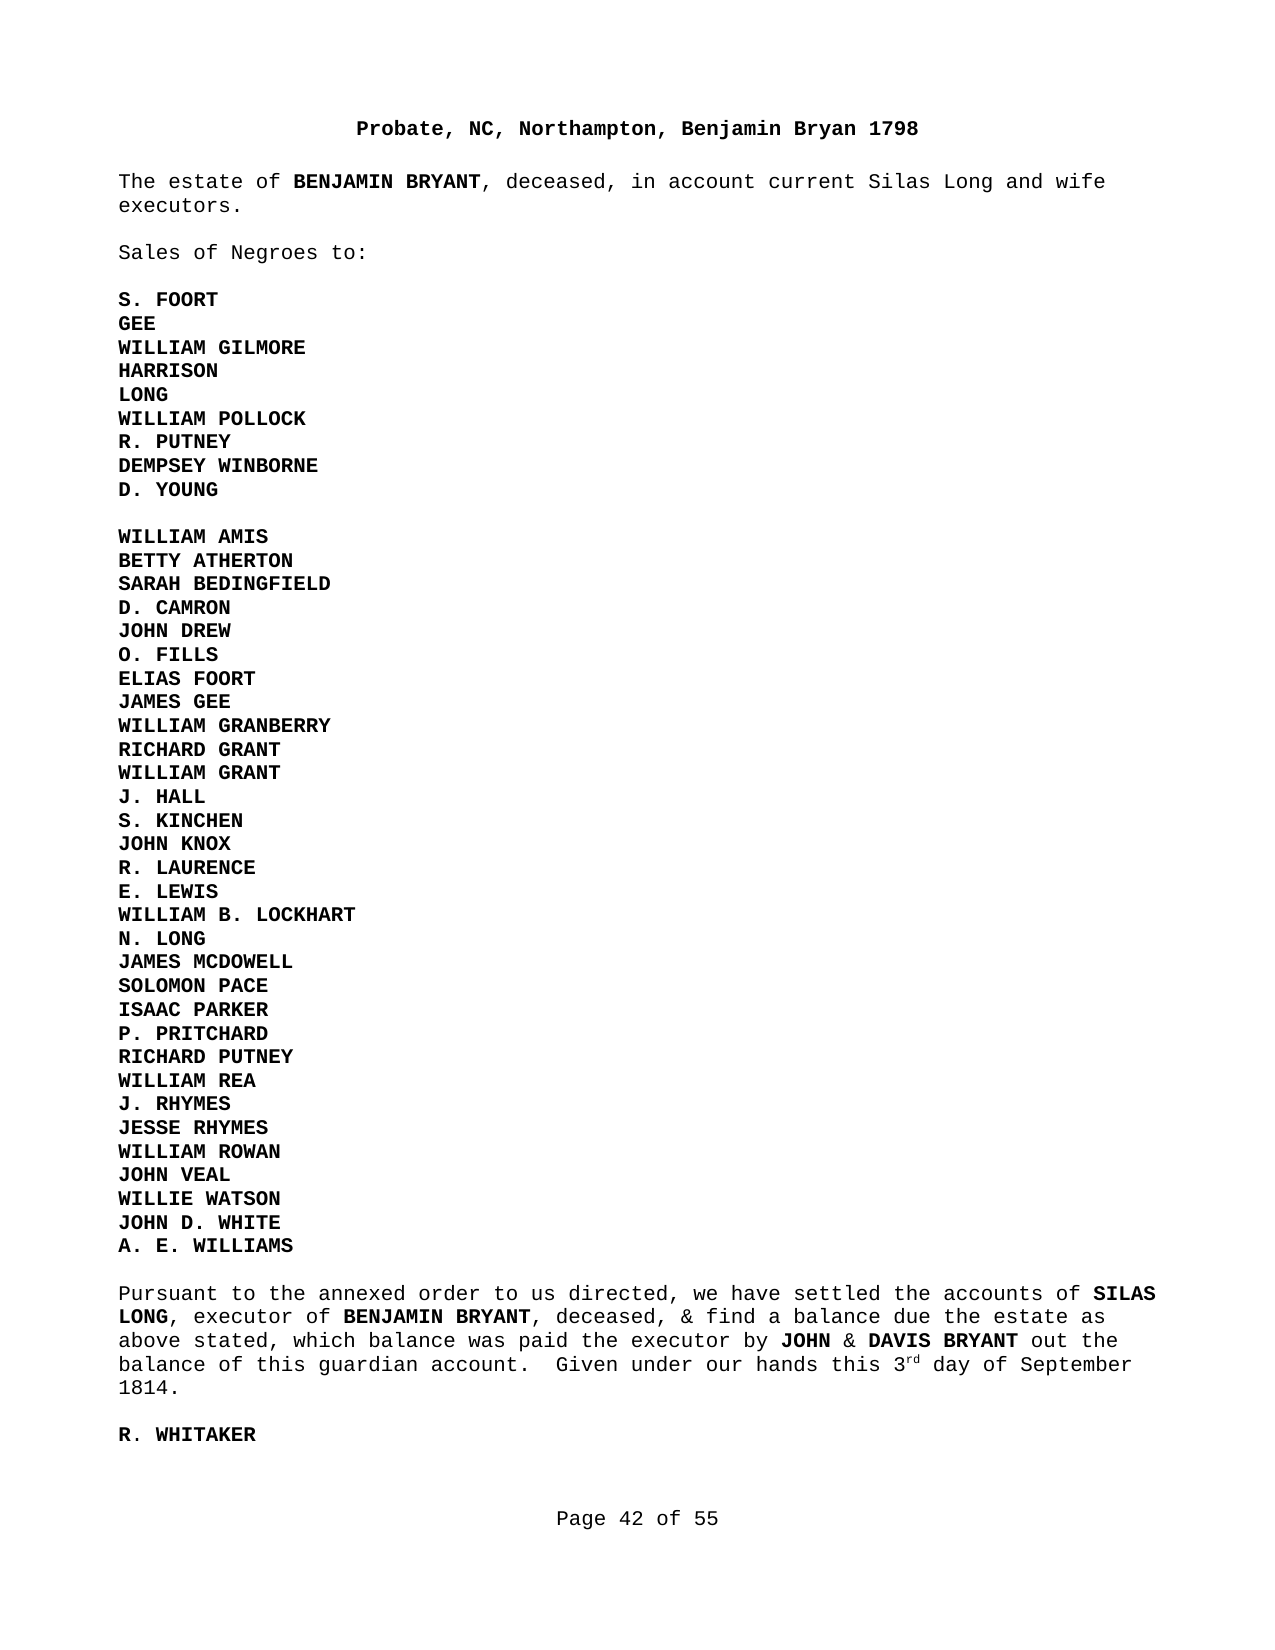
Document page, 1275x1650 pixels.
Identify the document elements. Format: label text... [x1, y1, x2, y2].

text D. Young [118, 479, 1157, 502]
text Richard Grant [118, 739, 1157, 762]
text N. Long [118, 928, 1157, 952]
text Harrison [118, 360, 1157, 384]
text Sarah Bedingfield [118, 573, 1157, 597]
text P. Pritchard [118, 1022, 1157, 1046]
text John D. White [118, 1212, 1157, 1235]
text Isaac Parker [118, 999, 1157, 1022]
text R. Laurence [118, 857, 1157, 881]
text Elias Foort [118, 668, 1157, 691]
text Dempsey Winborne [118, 455, 1157, 479]
text Betty Atherton [118, 549, 1157, 573]
text D. Camron [118, 597, 1157, 621]
text John Knox [118, 833, 1157, 857]
text Pursuant to the annexed order to us directed, we have settled the accounts of Silas Long, executor of Benjamin Bryant, deceased, & find a balance due the estate as above stated, which balance was paid the executor by John & Davis Bryant out the balance of this guardian account. Given under our hands this 3rd day of September 1814. [118, 1283, 1157, 1401]
text Jesse Rhymes [118, 1117, 1157, 1141]
text Willie Watson [118, 1188, 1157, 1212]
text E. Lewis [118, 881, 1157, 904]
text The estate of Benjamin Bryant, deceased, in account current Silas Long and wife executors. [118, 171, 1157, 218]
text William Gilmore [118, 337, 1157, 360]
text Solomon Pace [118, 975, 1157, 999]
text J. Hall [118, 786, 1157, 810]
text William Grant [118, 762, 1157, 786]
text R. Whitaker [118, 1424, 1157, 1448]
text John Veal [118, 1164, 1157, 1188]
text James Gee [118, 691, 1157, 715]
text William Rea [118, 1070, 1157, 1093]
text O. Fills [118, 644, 1157, 668]
text William Granberry [118, 715, 1157, 739]
text A. E. Williams [118, 1235, 1157, 1259]
text John Drew [118, 621, 1157, 644]
text S. Kinchen [118, 810, 1157, 833]
text William Amis [118, 526, 1157, 549]
text William B. Lockhart [118, 904, 1157, 928]
text Richard Putney [118, 1046, 1157, 1070]
text Sales of Negroes to: [118, 242, 1157, 266]
text S. Foort [118, 289, 1157, 313]
text James McDowell [118, 952, 1157, 975]
text R. Putney [118, 431, 1157, 455]
text Long [118, 384, 1157, 408]
text J. Rhymes [118, 1093, 1157, 1117]
text William Pollock [118, 408, 1157, 431]
text William Rowan [118, 1141, 1157, 1164]
text Gee [118, 313, 1157, 337]
